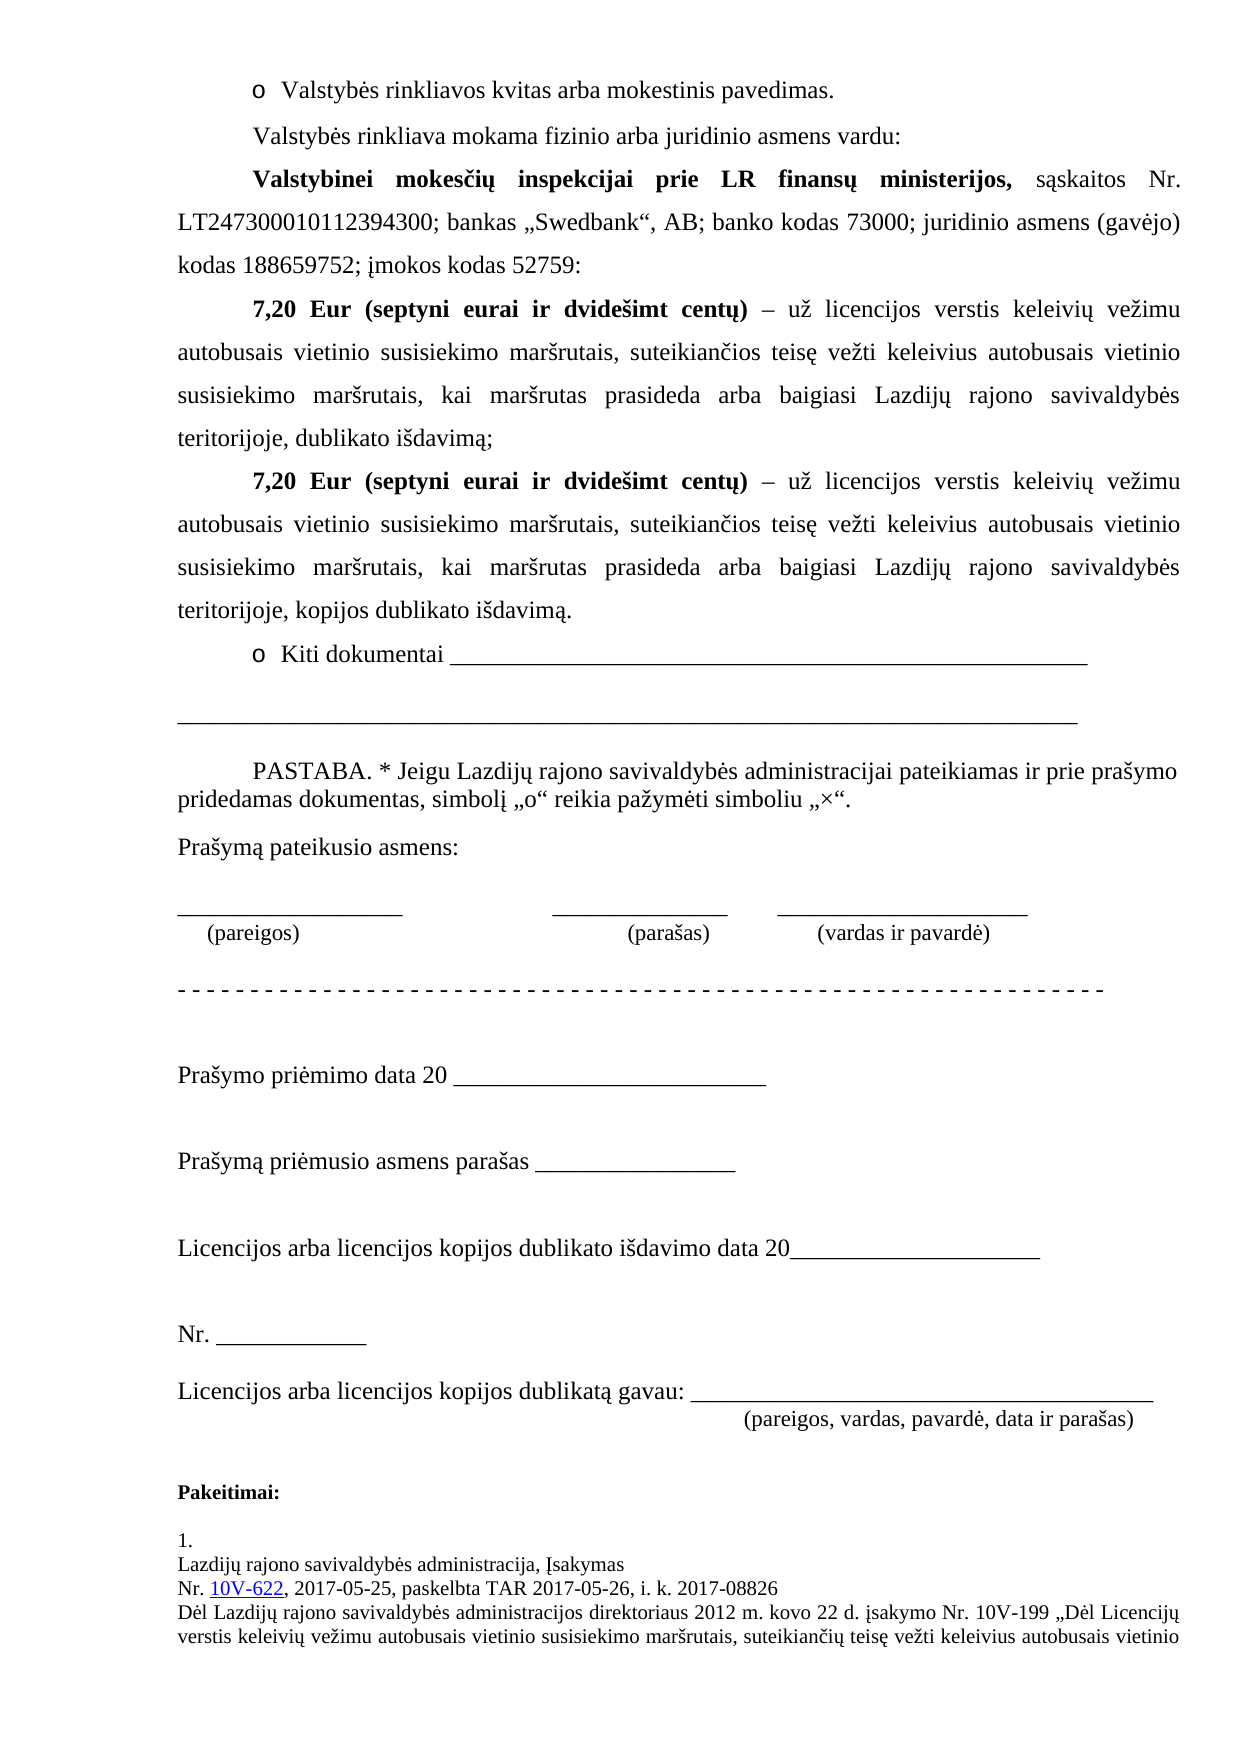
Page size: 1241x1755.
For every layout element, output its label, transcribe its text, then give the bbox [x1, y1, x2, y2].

text 1. [177, 1528, 1181, 1552]
text Dėl Lazdijų rajono savivaldybės administracijos direktoriaus 2012 m. kovo 22 d. įsakymo Nr. 10V-199 „Dėl Licencijų verstis keleivių vežimu autobusais vietinio susisiekimo maršrutais, suteikiančių teisę vežti keleivius autobusais vietinio [177, 1600, 1181, 1648]
text o Kiti dokumentai ___________________________________________________ [177, 639, 1181, 669]
text 7,20 Eur (septyni eurai ir dvidešimt centų) – už licencijos verstis keleivių vežimu autobusais vietinio susisiekimo maršrutais, suteikiančios teisę vežti keleivius autobusais vietinio susisiekimo maršrutais, kai maršrutas prasideda arba baigiasi Lazdijų rajono savivaldybės teritorijoje, kopijos dublikato išdavimą. [177, 466, 1181, 624]
text 7,20 Eur (septyni eurai ir dvidešimt centų) – už licencijos verstis keleivių vežimu autobusais vietinio susisiekimo maršrutais, suteikiančios teisę vežti keleivius autobusais vietinio susisiekimo maršrutais, kai maršrutas prasideda arba baigiasi Lazdijų rajono savivaldybės teritorijoje, dublikato išdavimą; [177, 294, 1181, 452]
text Lazdijų rajono savivaldybės administracija, Įsakymas [177, 1552, 1181, 1576]
text o Valstybės rinkliavos kvitas arba mokestinis pavedimas. [177, 75, 1181, 106]
text __________________ ______________ ____________________ [177, 890, 1181, 919]
text Prašymo priėmimo data 20 _________________________ [177, 1060, 1181, 1089]
text PASTABA. * Jeigu Lazdijų rajono savivaldybės administracijai pateikiamas ir prie prašymo pridedamas dokumentas, simbolį „ᴏ“ reikia pažymėti simboliu „×“. [177, 756, 1181, 813]
text ________________________________________________________________________ [177, 698, 1181, 727]
text Licencijos arba licencijos kopijos dublikato išdavimo data 20____________________ [177, 1233, 1181, 1261]
text Prašymą priėmusio asmens parašas ________________ [177, 1146, 1181, 1175]
text Pakeitimai: [177, 1479, 1181, 1504]
text Prašymą pateikusio asmens: [177, 832, 1181, 861]
text Valstybinei mokesčių inspekcijai prie LR finansų ministerijos, sąskaitos Nr. LT247300010112394300; bankas „Swedbank“, AB; banko kodas 73000; juridinio asmens (gavėjo) kodas 188659752; įmokos kodas 52759: [177, 164, 1181, 279]
text Nr. ____________ [177, 1319, 1181, 1348]
text Valstybės rinkliava mokama fizinio arba juridinio asmens vardu: [177, 121, 1181, 150]
text (pareigos, vardas, pavardė, data ir parašas) [702, 1405, 1181, 1431]
text Licencijos arba licencijos kopijos dublikatą gavau: _____________________________________ [177, 1376, 1181, 1405]
text - - - - - - - - - - - - - - - - - - - - - - - - - - - - - - - - - - - - - - - - - - - - - - - - - - - - - - - - - - - - - - - - [177, 974, 1181, 1003]
text (pareigos) (parašas) (vardas ir pavardė) [177, 919, 1181, 945]
text Nr. 10V-622, 2017-05-25, paskelbta TAR 2017-05-26, i. k. 2017-08826 [177, 1576, 1181, 1600]
